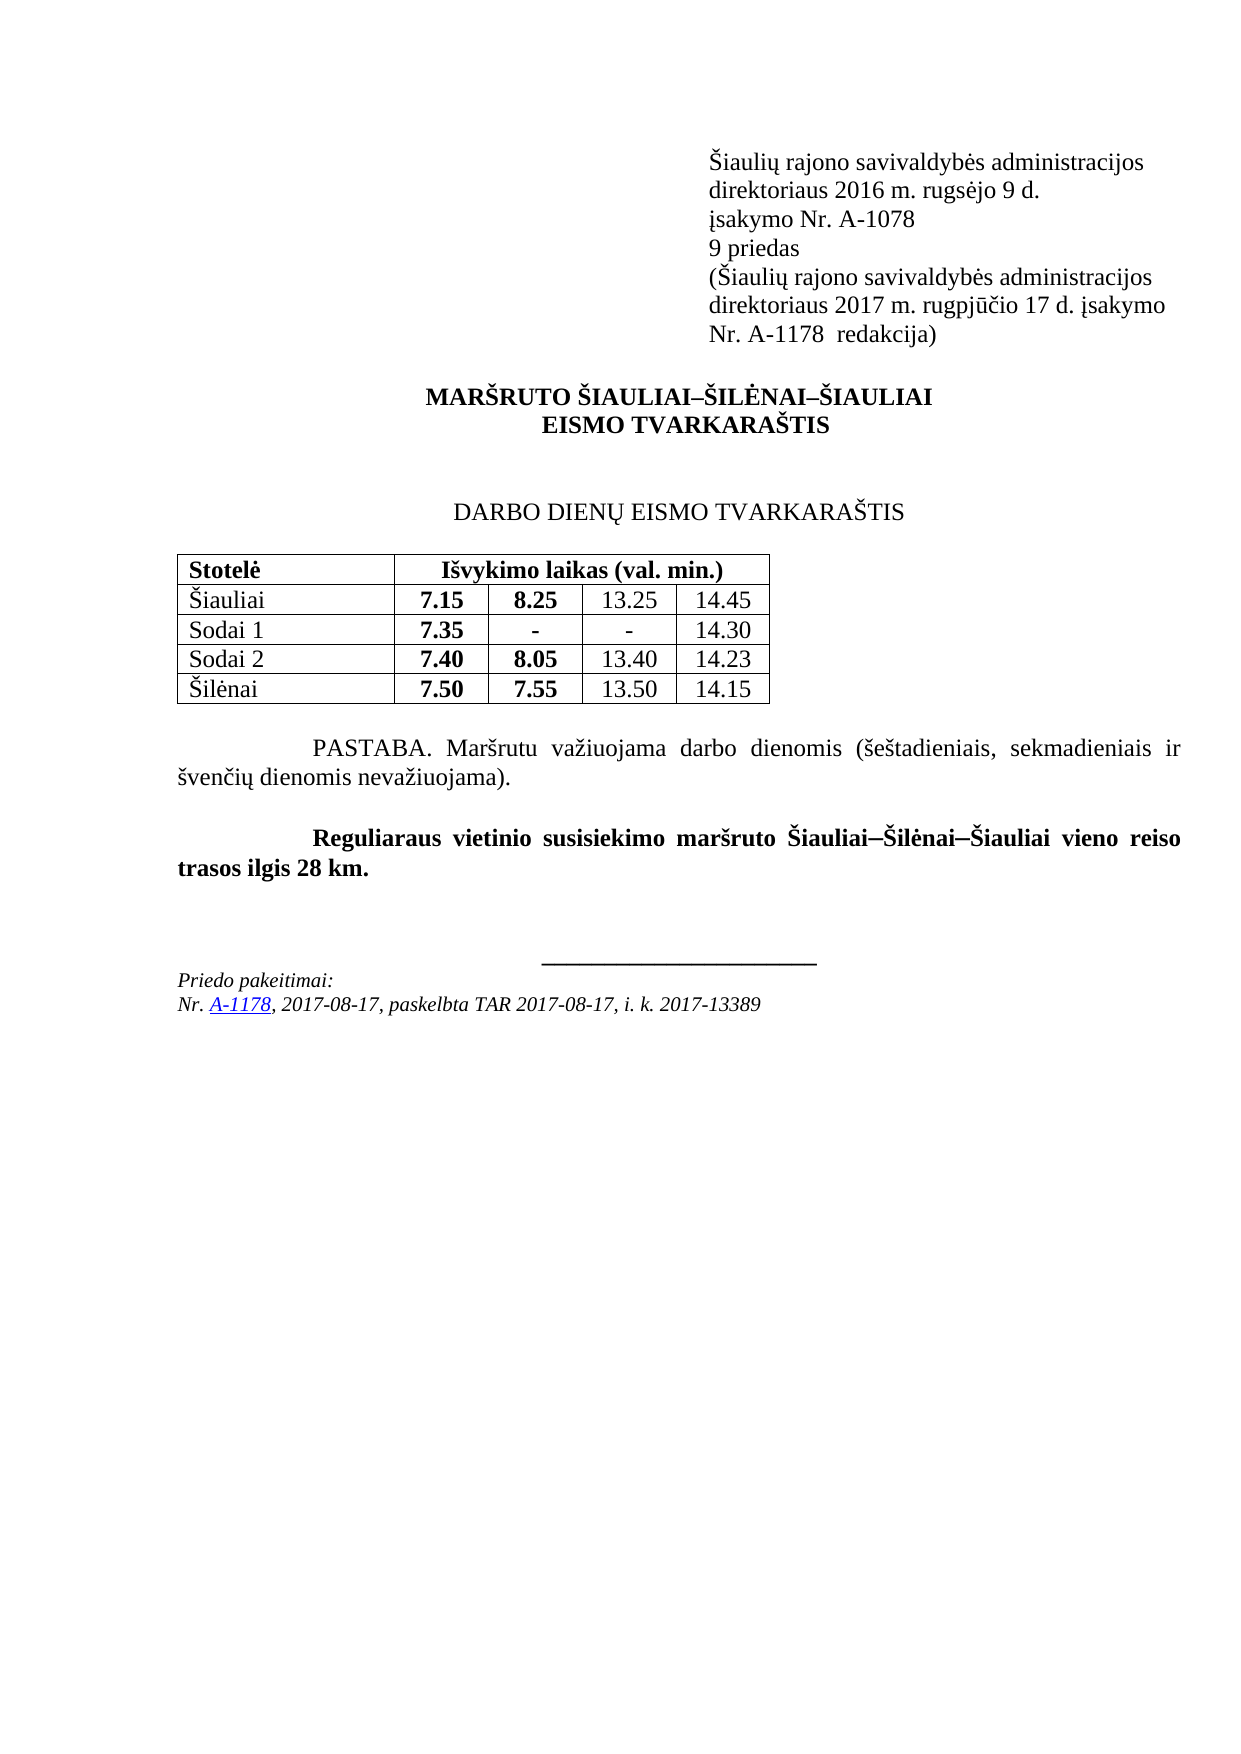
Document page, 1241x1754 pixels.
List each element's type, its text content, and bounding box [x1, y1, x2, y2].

table_cell 8.25 [489, 585, 582, 614]
text Šiaulių rajono savivaldybės administracijos [709, 147, 1181, 176]
text PASTABA. Maršrutu važiuojama darbo dienomis (šeštadieniais, sekmadieniais ir švenčių dienomis nevažiuojama). [177, 733, 1181, 790]
text direktoriaus 2016 m. rugsėjo 9 d. [709, 176, 1181, 204]
text Nr. A-1178 redakcija) [709, 319, 1181, 348]
table_cell 13.40 [583, 645, 676, 673]
table_cell 8.05 [489, 645, 582, 673]
table_cell Šiauliai [178, 585, 394, 614]
text įsakymo Nr. A-1078 [709, 204, 1181, 233]
table_cell 7.50 [395, 674, 488, 703]
text DARBO DIENŲ EISMO TVARKARAŠTIS [177, 497, 1181, 525]
text Nr. A-1178, 2017-08-17, paskelbta TAR 2017-08-17, i. k. 2017-13389 [177, 992, 1181, 1016]
text 9 priedas [709, 233, 1181, 262]
table_cell Sodai 2 [178, 645, 394, 673]
table_cell 14.23 [677, 645, 769, 673]
table_cell Šilėnai [178, 674, 394, 703]
table_header Išvykimo laikas (val. min.) [395, 555, 769, 584]
text (Šiaulių rajono savivaldybės administracijos direktoriaus 2017 m. rugpjūčio 17 d. įsakymo [709, 262, 1181, 319]
table_cell - [489, 615, 582, 643]
table_cell 14.15 [677, 674, 769, 703]
table_header Stotelė [178, 555, 394, 584]
table_cell - [583, 615, 676, 643]
table_cell 13.25 [583, 585, 676, 614]
table_cell 7.15 [395, 585, 488, 614]
text EISMO TVARKARAŠTIS [177, 410, 1181, 439]
table_cell 14.45 [677, 585, 769, 614]
table_cell 7.40 [395, 645, 488, 673]
text Priedo pakeitimai: [177, 968, 1181, 992]
table_cell 7.55 [489, 674, 582, 703]
text ______________________ [177, 939, 1181, 968]
table_cell 14.30 [677, 615, 769, 643]
table_cell Sodai 1 [178, 615, 394, 643]
table_cell 13.50 [583, 674, 676, 703]
table_cell 7.35 [395, 615, 488, 643]
text Reguliaraus vietinio susisiekimo maršruto Šiauliai–Šilėnai–Šiauliai vieno reiso trasos ilgis 28 km. [177, 819, 1181, 881]
text MARŠRUTO ŠIAULIAI–ŠILĖNAI–ŠIAULIAI [177, 382, 1181, 410]
